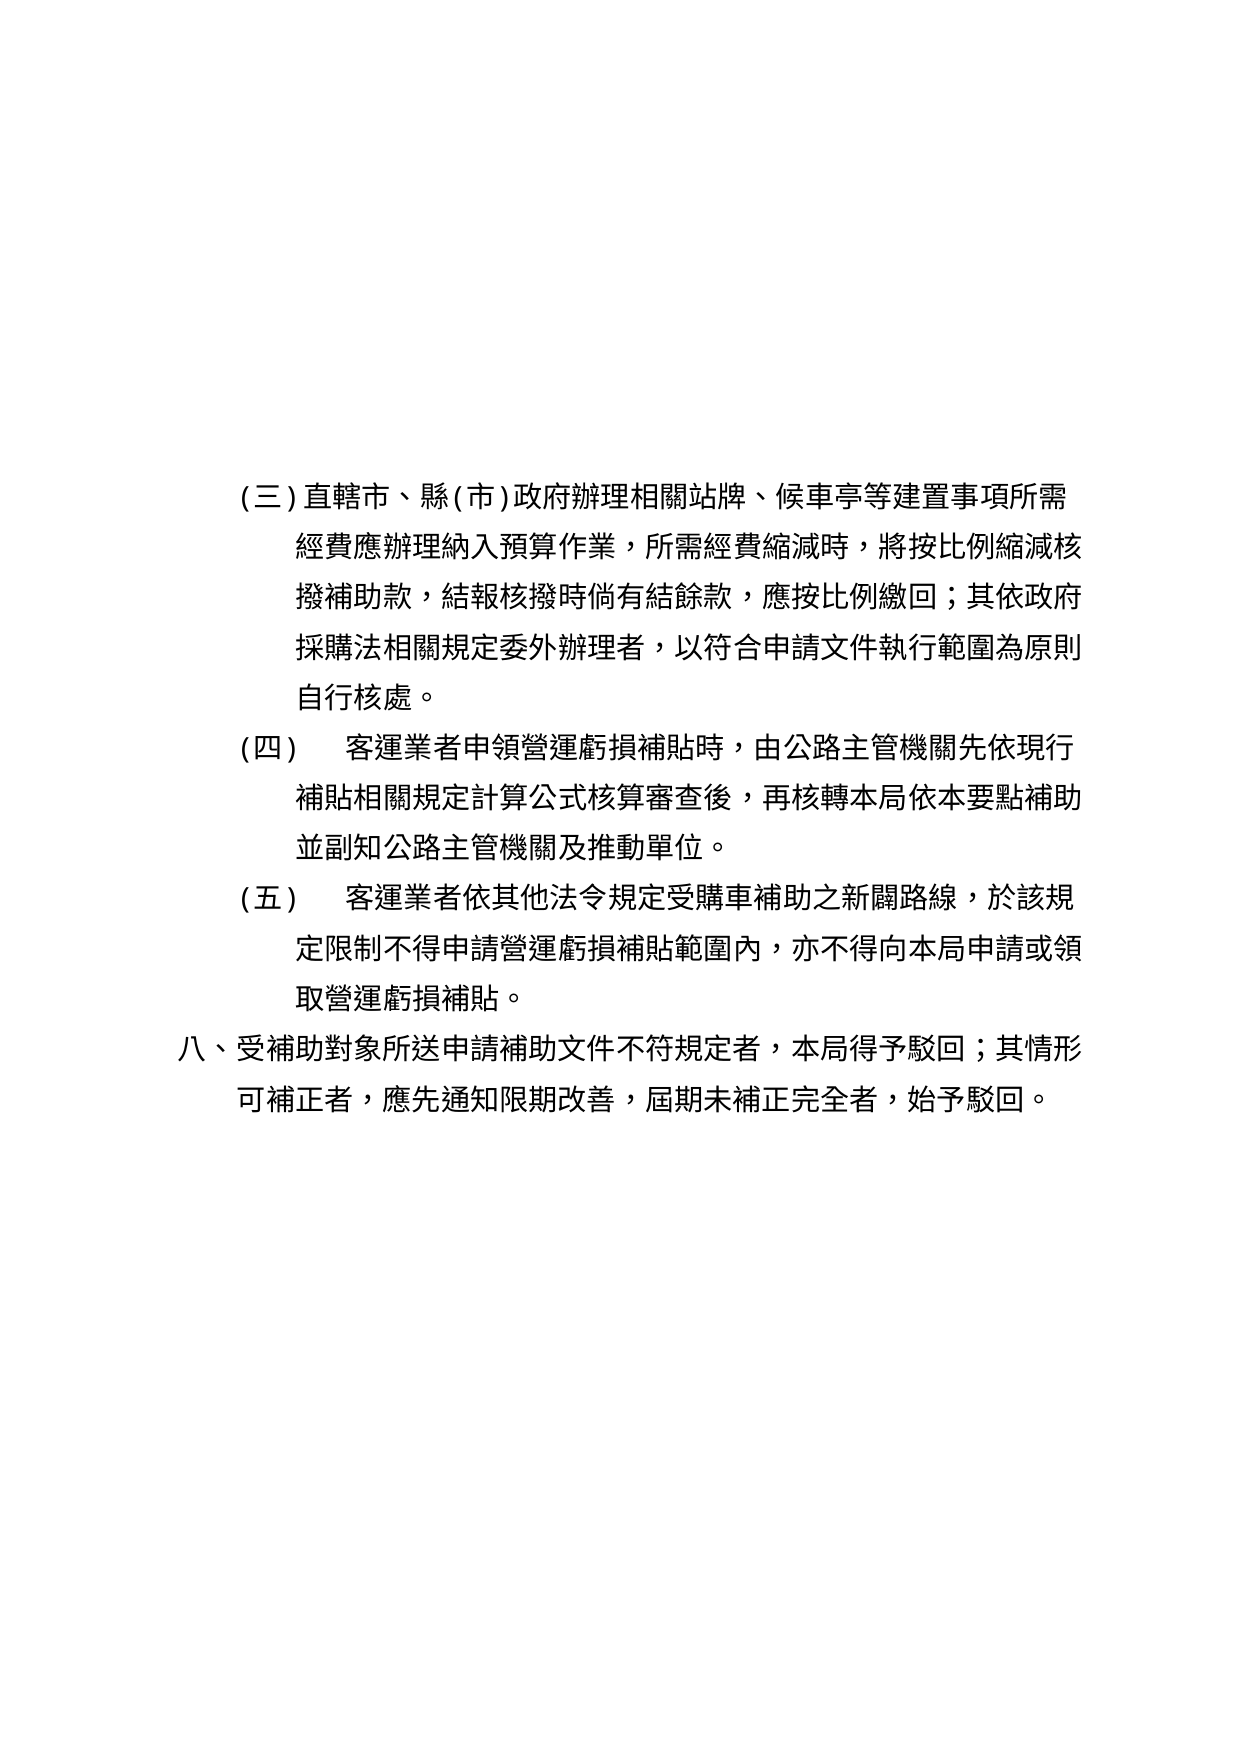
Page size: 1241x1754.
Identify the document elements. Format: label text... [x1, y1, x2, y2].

list 直轄市、縣(市)政府辦理相關站牌、候車亭等建置事項所需經費應辦理納入預算作業，所需經費縮減時，將按比例縮減核撥補助款，結報核撥時倘有結餘款，應按比例繳回；其依政府採購法相關規定委外辦理者，以符合申請文件執行範圍為原則自行核處。 [236, 466, 1092, 717]
list 客運業者依其他法令規定受購車補助之新闢路線，於該規定限制不得申請營運虧損補貼範圍內，亦不得向本局申請或領取營運虧損補貼。 [236, 867, 1092, 1018]
list 受補助對象所送申請補助文件不符規定者，本局得予駁回；其情形可補正者，應先通知限期改善，屆期未補正完全者，始予駁回。 [177, 1018, 1092, 1118]
list 客運業者申領營運虧損補貼時，由公路主管機關先依現行補貼相關規定計算公式核算審查後，再核轉本局依本要點補助並副知公路主管機關及推動單位。 [236, 717, 1092, 867]
